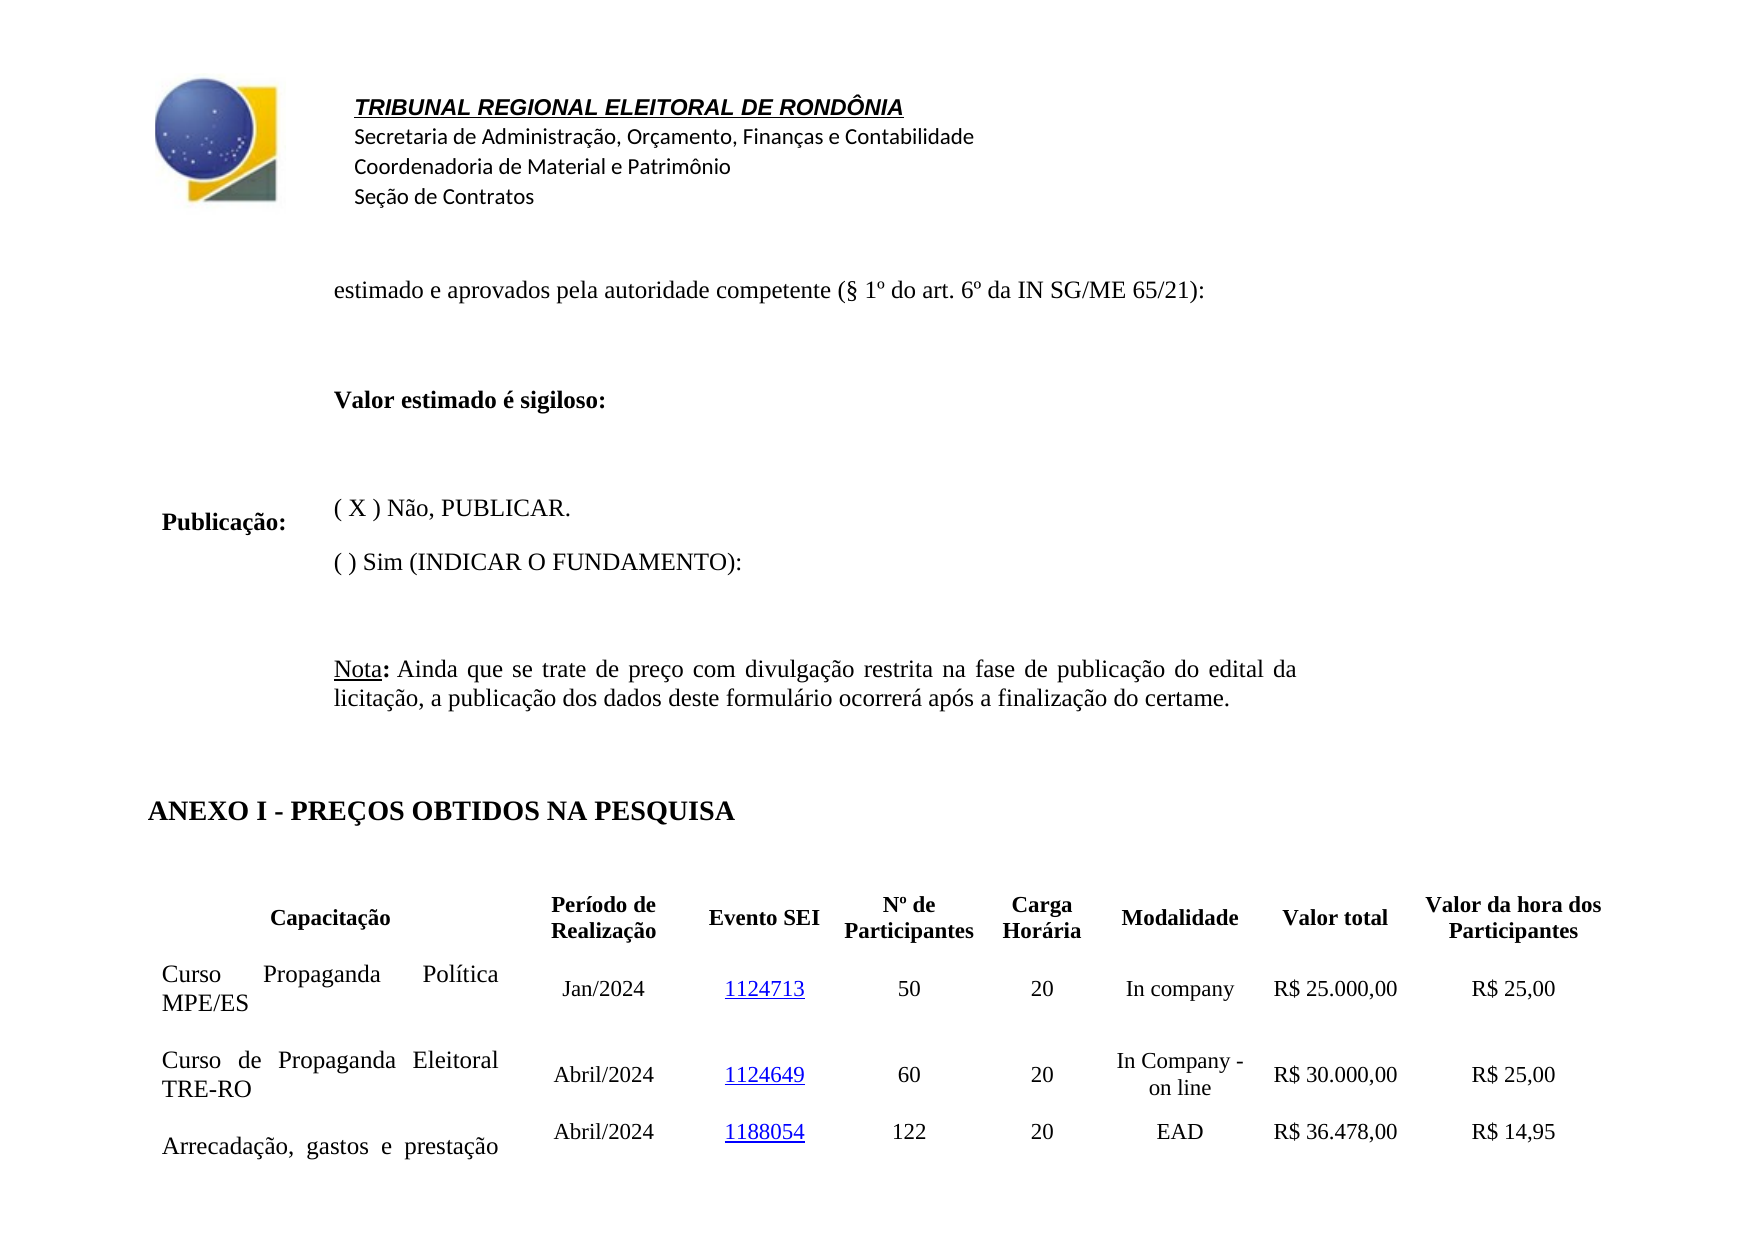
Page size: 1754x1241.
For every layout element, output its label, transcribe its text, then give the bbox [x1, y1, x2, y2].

table_header Capacitação [148, 890, 513, 946]
table_cell R$ 30.000,00 [1260, 1031, 1411, 1117]
table_cell Arrecadação, gastos e prestação [148, 1117, 513, 1161]
table_cell 122 [835, 1117, 983, 1161]
table_header Modalidade [1101, 890, 1259, 946]
table_cell Abril/2024 [513, 1031, 694, 1117]
table_cell 50 [835, 946, 983, 1031]
table_cell R$ 36.478,00 [1260, 1117, 1411, 1161]
table_cell EAD [1101, 1117, 1259, 1161]
table_cell 1124713 [694, 946, 835, 1031]
table_cell In Company - on line [1101, 1031, 1259, 1117]
table_cell 60 [835, 1031, 983, 1117]
table_cell [148, 261, 319, 371]
table_cell Valor estimado é sigiloso: ( X ) Não, PUBLICAR. ( ) Sim (INDICAR O FUNDAMENTO): Nota: Ainda que se trate de preço com divulgação restrita na fase de publicação do edital da licitação, a publicação dos dados deste formulário ocorrerá após a finalização do certame. [319, 371, 1313, 726]
table_cell Curso de Propaganda Eleitoral TRE-RO [148, 1031, 513, 1117]
table_cell Jan/2024 [513, 946, 694, 1031]
table_header Período de Realização [513, 890, 694, 946]
table_cell In company [1101, 946, 1259, 1031]
table_cell Publicação: [148, 371, 319, 726]
table_cell 20 [983, 946, 1101, 1031]
table_header Carga Horária [983, 890, 1101, 946]
table_cell R$ 14,95 [1411, 1117, 1616, 1161]
table_header Valor total [1260, 890, 1411, 946]
table_cell Curso Propaganda Política MPE/ES [148, 946, 513, 1031]
table_cell R$ 25,00 [1411, 1031, 1616, 1117]
table_cell R$ 25.000,00 [1260, 946, 1411, 1031]
table_cell 20 [983, 1031, 1101, 1117]
table_cell 1124649 [694, 1031, 835, 1117]
text ANEXO I - PREÇOS OBTIDOS NA PESQUISA [148, 794, 1606, 826]
table_header Evento SEI [694, 890, 835, 946]
table_header Nº de Participantes [835, 890, 983, 946]
table_header Valor da hora dos Participantes [1411, 890, 1616, 946]
table_cell estimado e aprovados pela autoridade competente (§ 1º do art. 6º da IN SG/ME 65/21): [319, 261, 1313, 371]
table_cell R$ 25,00 [1411, 946, 1616, 1031]
table_cell Abril/2024 [513, 1117, 694, 1161]
table_cell 20 [983, 1117, 1101, 1161]
table_cell 1188054 [694, 1117, 835, 1161]
